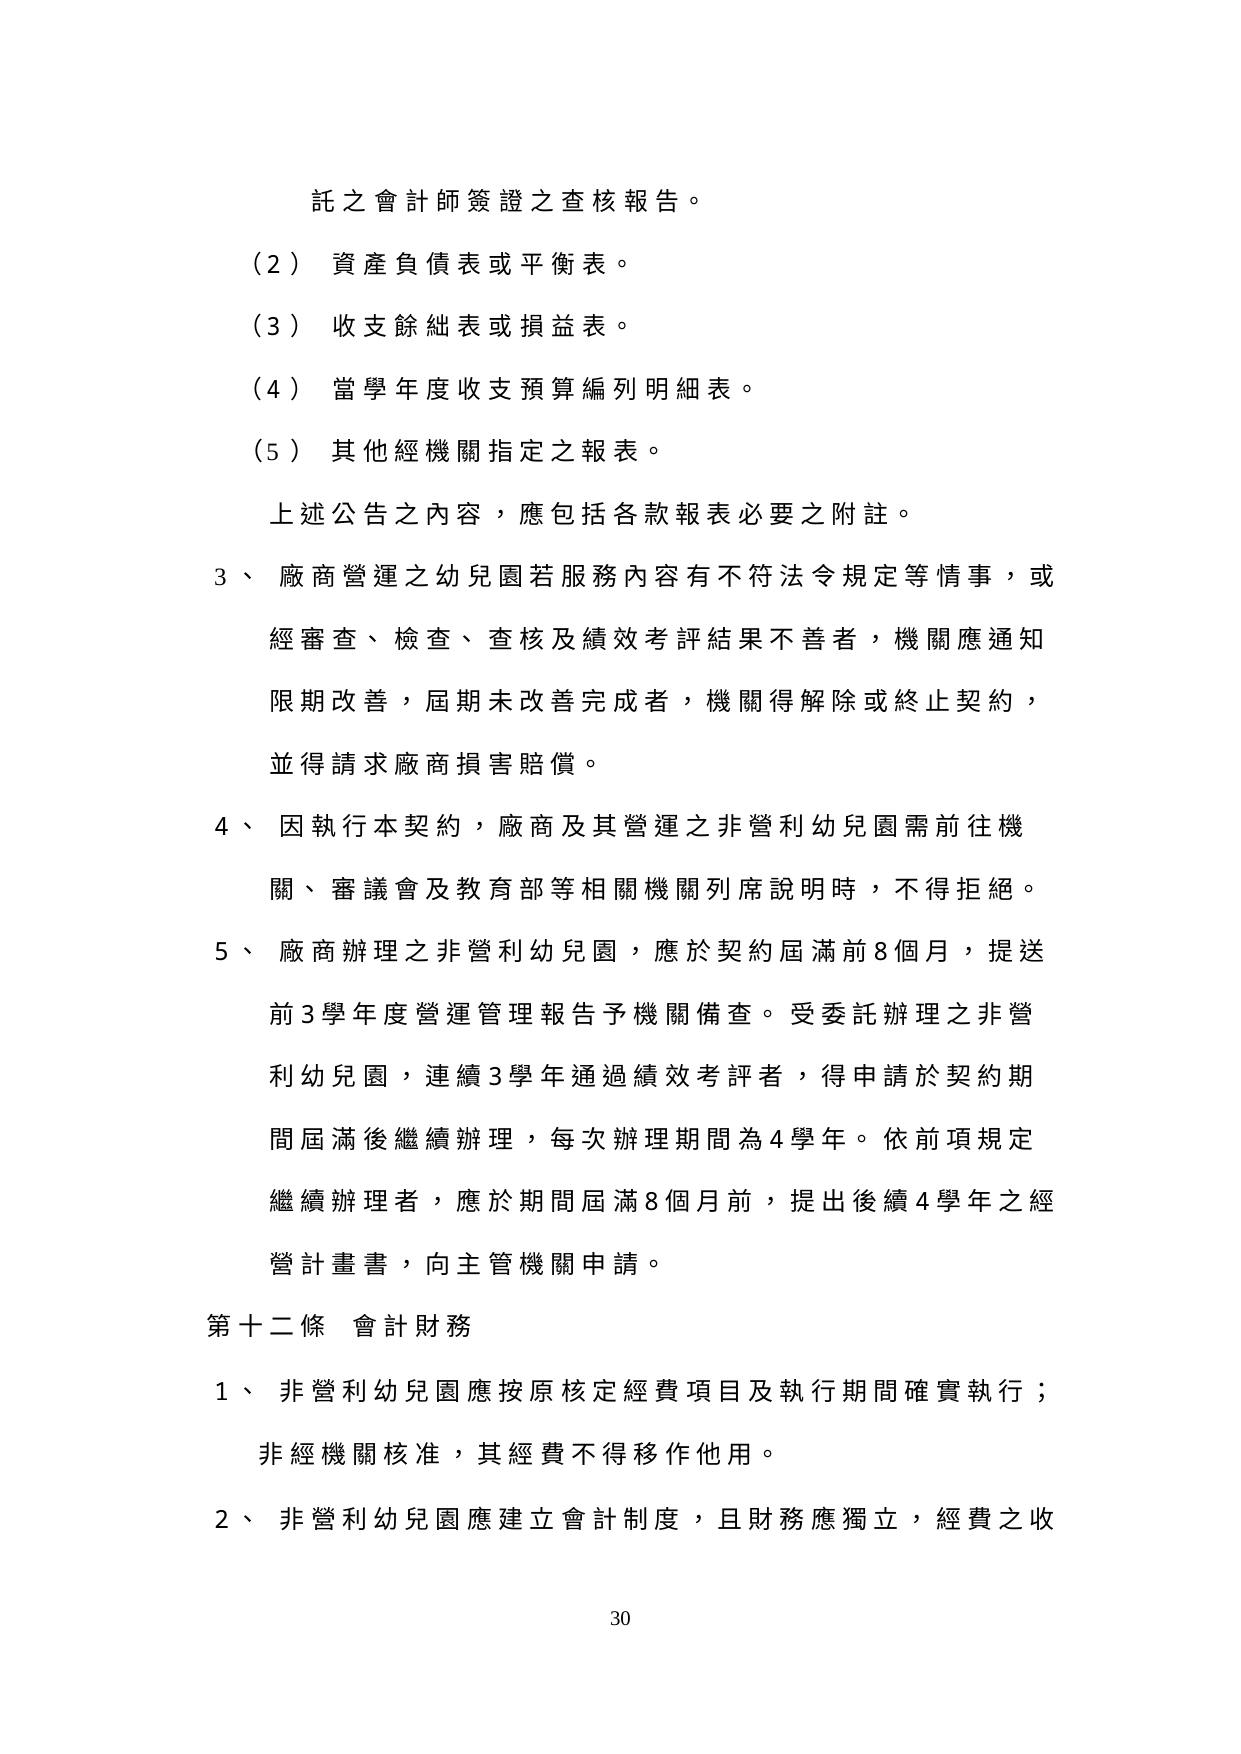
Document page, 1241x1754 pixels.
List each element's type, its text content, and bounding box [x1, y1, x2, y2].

list 當學年度收支預算編列明細表。 [233, 346, 1064, 408]
list 託之會計師簽證之查核報告。 [234, 158, 1064, 221]
list 其他經機關指定之報表。 [233, 408, 1064, 471]
list 收支餘絀表或損益表。 [233, 283, 1064, 346]
list 廠商辦理之非營利幼兒園，應於契約屆滿前8個月，提送前3學年度營運管理報告予機關備查。受委託辦理之非營利幼兒園，連續3學年通過績效考評者，得申請於契約期間屆滿後繼續辦理，每次辦理期間為4學年。依前項規定繼續辦理者，應於期間屆滿8個月前，提出後續4學年之經營計畫書，向主管機關申請。 [207, 908, 1064, 1283]
text 上述公告之內容，應包括各款報表必要之附註。 [260, 471, 1064, 533]
list 資產負債表或平衡表。 [233, 221, 1064, 283]
list 非營利幼兒園應建立會計制度，且財務應獨立，經費之收 [204, 1476, 1072, 1538]
text 第十二條 會計財務 [196, 1283, 1089, 1346]
list 廠商營運之幼兒園若服務內容有不符法令規定等情事，或經審查、檢查、查核及績效考評結果不善者，機關應通知限期改善，屆期未改善完成者，機關得解除或終止契約，並得請求廠商損害賠償。 [207, 533, 1064, 783]
list 因執行本契約，廠商及其營運之非營利幼兒園需前往機關、審議會及教育部等相關機關列席說明時，不得拒絕。 [205, 783, 1064, 908]
list 非營利幼兒園應按原核定經費項目及執行期間確實執行；非經機關核准，其經費不得移作他用。 [204, 1348, 1072, 1473]
